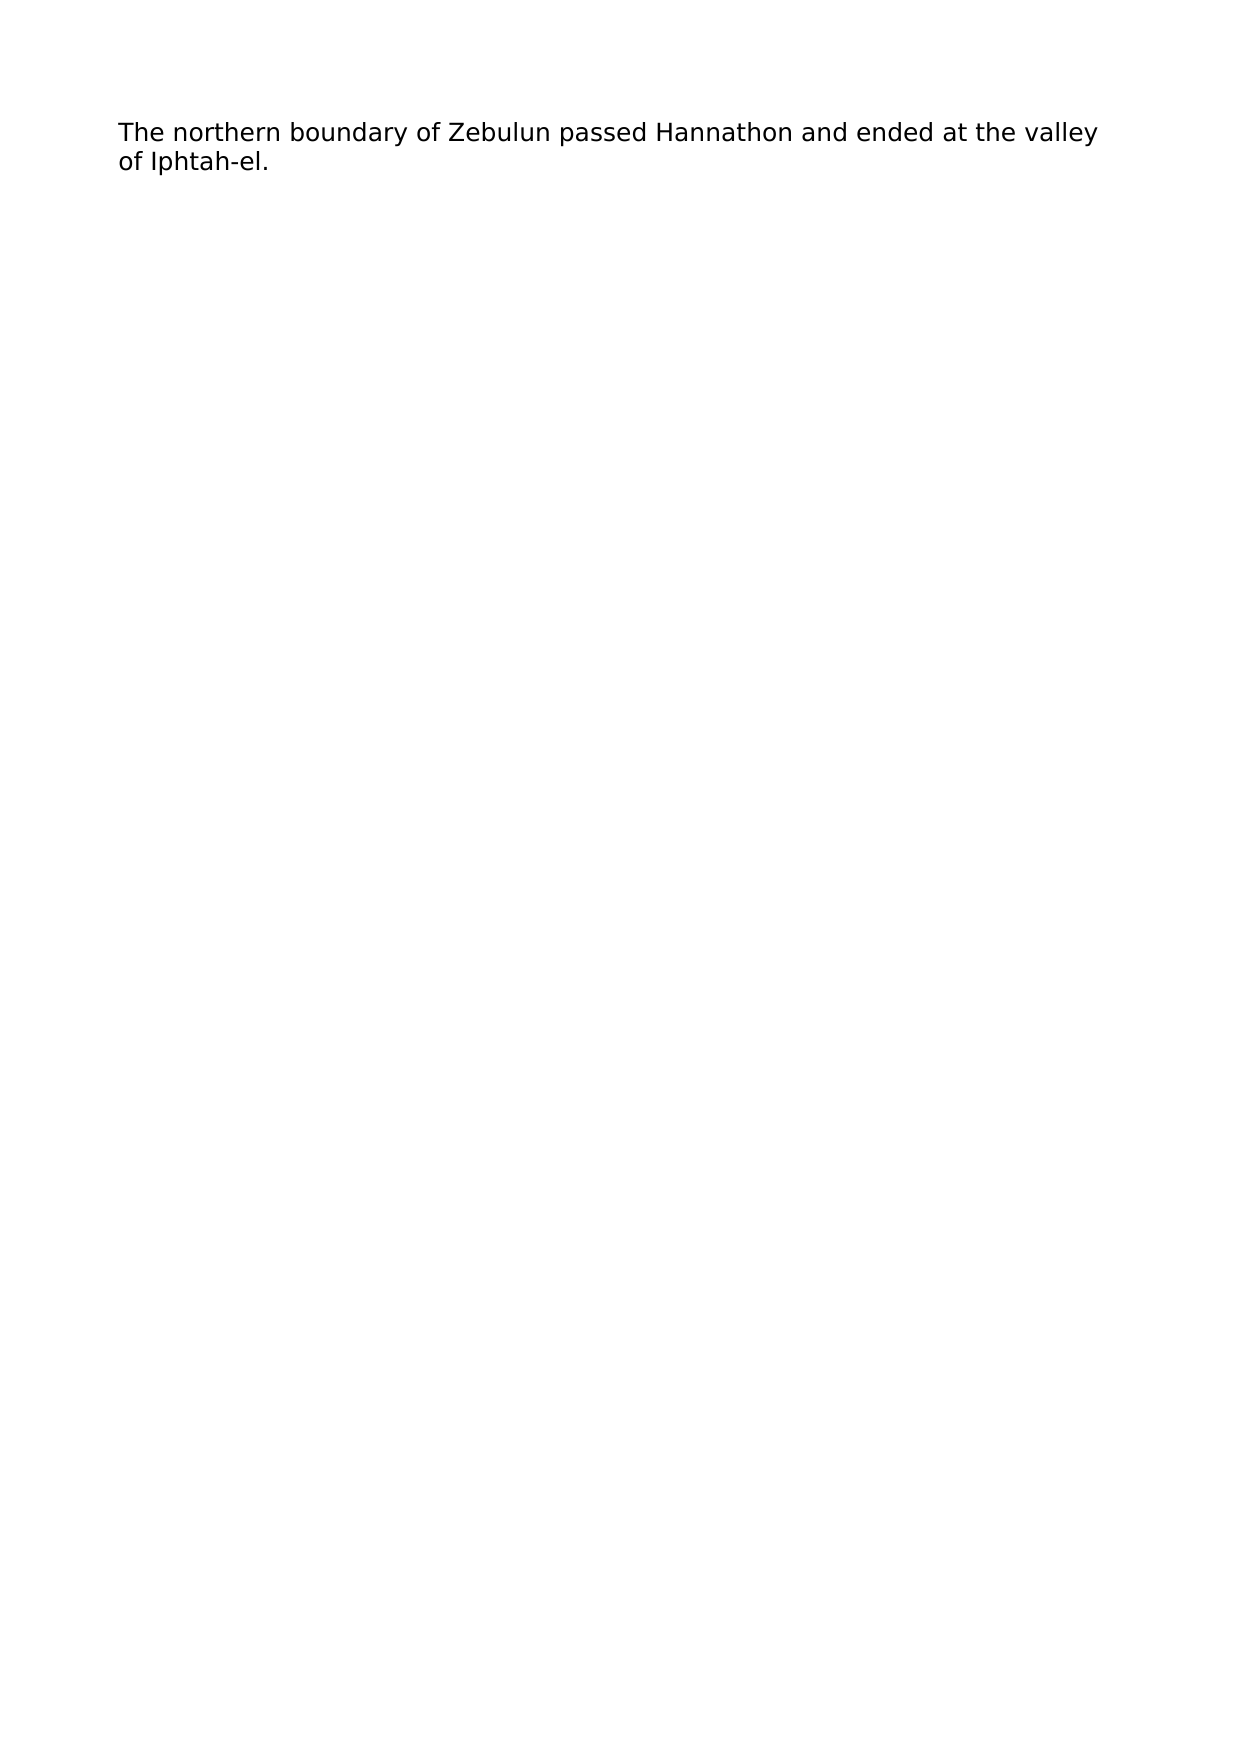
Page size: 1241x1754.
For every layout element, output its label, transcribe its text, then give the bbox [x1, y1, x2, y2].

text The northern boundary of Zebulun passed Hannathon and ended at the valley of Iphtah-el. [118, 118, 1122, 176]
